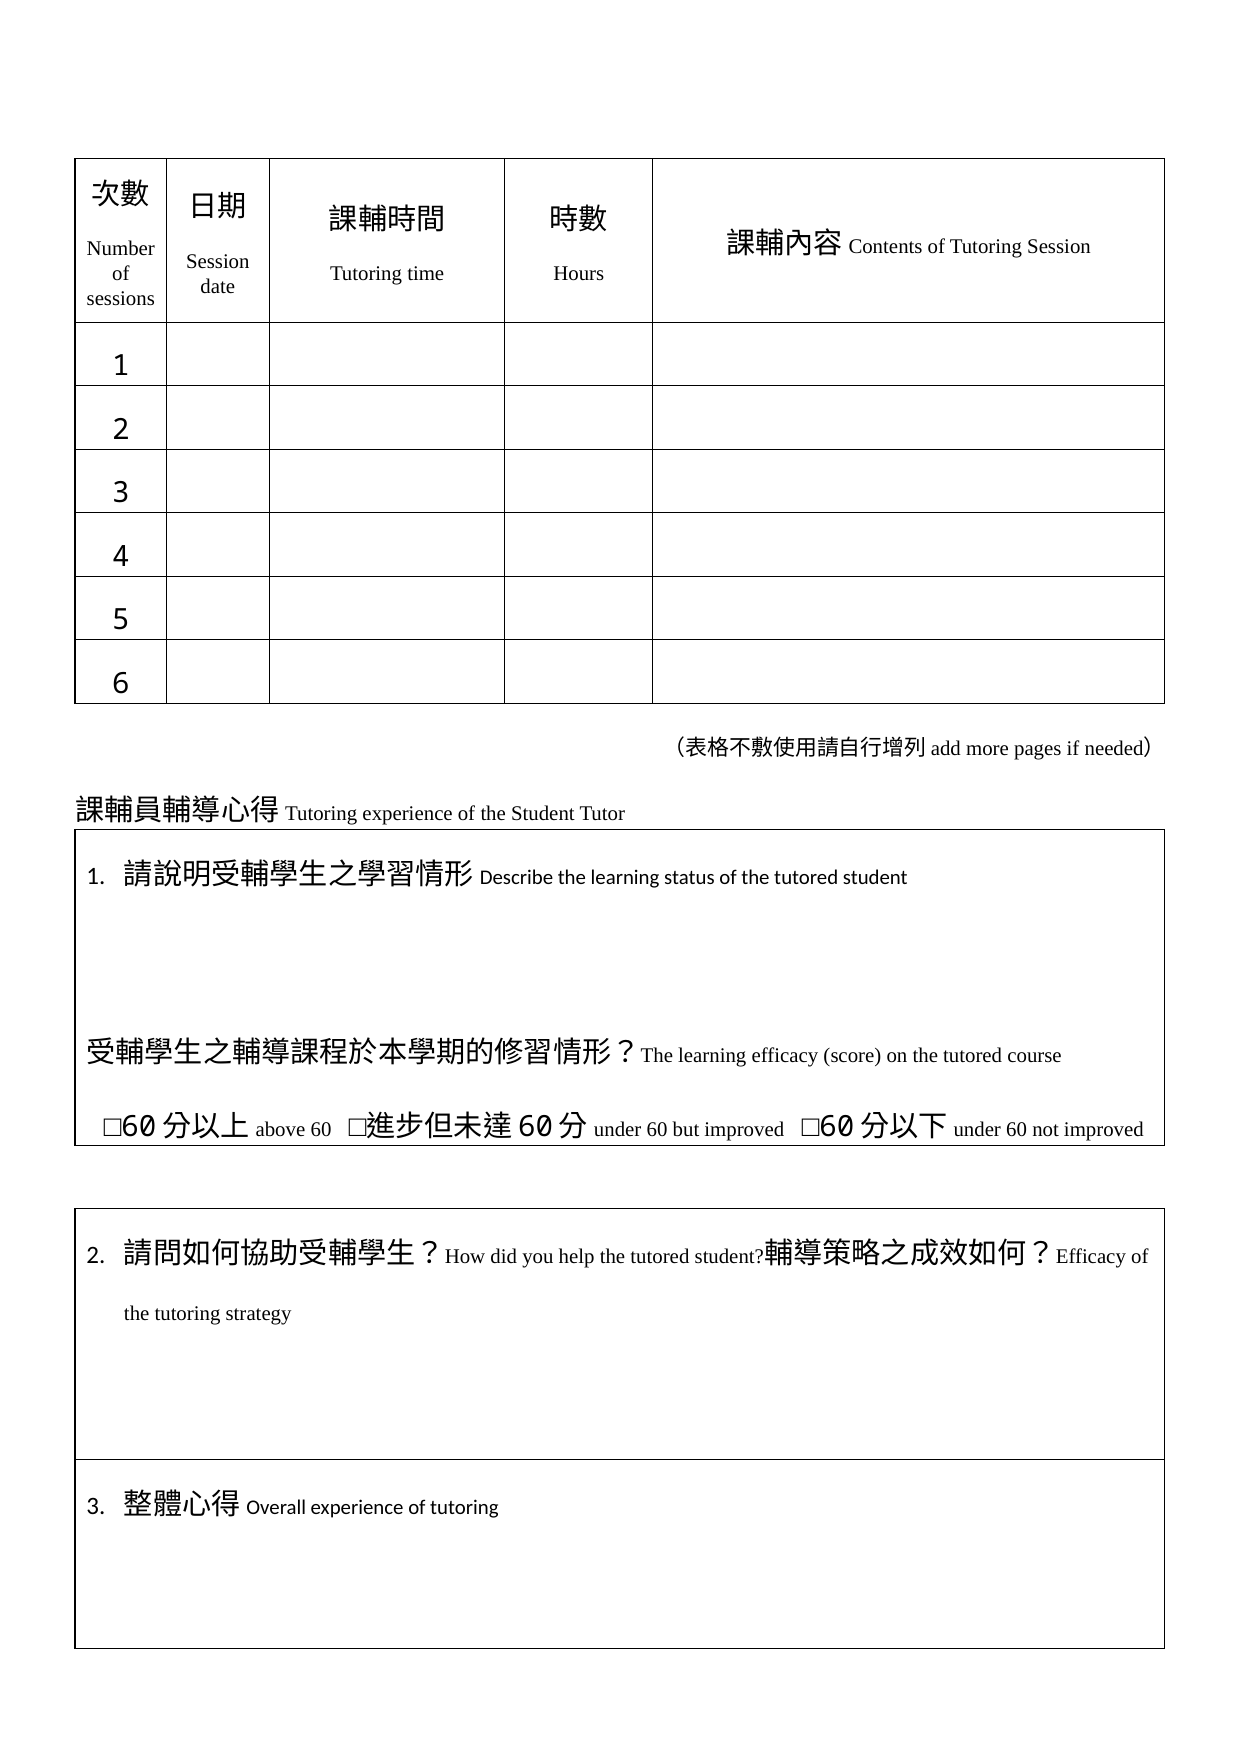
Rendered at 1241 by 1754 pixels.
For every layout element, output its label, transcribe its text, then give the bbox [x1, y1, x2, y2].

table_cell [653, 323, 1164, 385]
table_cell 整體心得Overall experience of tutoring [76, 1460, 1164, 1648]
table_cell [505, 386, 652, 449]
table_cell 2 [76, 386, 166, 449]
table_cell [270, 386, 504, 449]
table_cell [167, 577, 269, 639]
table_cell [505, 323, 652, 385]
table_header 課輔時間 Tutoring time [270, 159, 504, 322]
table_cell [505, 513, 652, 576]
table_cell [270, 450, 504, 512]
table_cell [167, 386, 269, 449]
table_cell [505, 450, 652, 512]
table_header 課輔內容Contents of Tutoring Session [653, 159, 1164, 322]
table_cell [167, 513, 269, 576]
table_header 時數 Hours [505, 159, 652, 322]
table_cell [270, 640, 504, 703]
table_cell [270, 577, 504, 639]
table_cell 1 [76, 323, 166, 385]
table_cell [653, 450, 1164, 512]
table_cell [167, 640, 269, 703]
table_cell [653, 513, 1164, 576]
table_cell [653, 386, 1164, 449]
table_cell [270, 323, 504, 385]
table_cell 5 [76, 577, 166, 639]
table_header 請問如何協助受輔學生？How did you help the tutored student?輔導策略之成效如何？Efficacy of the tutoring strategy [76, 1209, 1164, 1459]
table_cell [270, 513, 504, 576]
table_cell [505, 640, 652, 703]
table_cell 4 [76, 513, 166, 576]
table_header 次數 Number of sessions [76, 159, 166, 322]
table_cell 6 [76, 640, 166, 703]
table_cell 3 [76, 450, 166, 512]
table_cell [505, 577, 652, 639]
table_header 日期 Session date [167, 159, 269, 322]
text （表格不敷使用請自行增列add more pages if needed） [75, 704, 1165, 766]
table_cell [167, 450, 269, 512]
table_cell [167, 323, 269, 385]
table_header 請說明受輔學生之學習情形Describe the learning status of the tutored student 受輔學生之輔導課程於本學期的修習情形？The learning efficacy (score) on the tutored course □60分以上above 60 □進步但未達60分under 60 but improved □60分以下under 60 not improved [76, 830, 1164, 1145]
text 課輔員輔導心得Tutoring experience of the Student Tutor [75, 766, 1165, 829]
table_cell [653, 577, 1164, 639]
table_cell [653, 640, 1164, 703]
